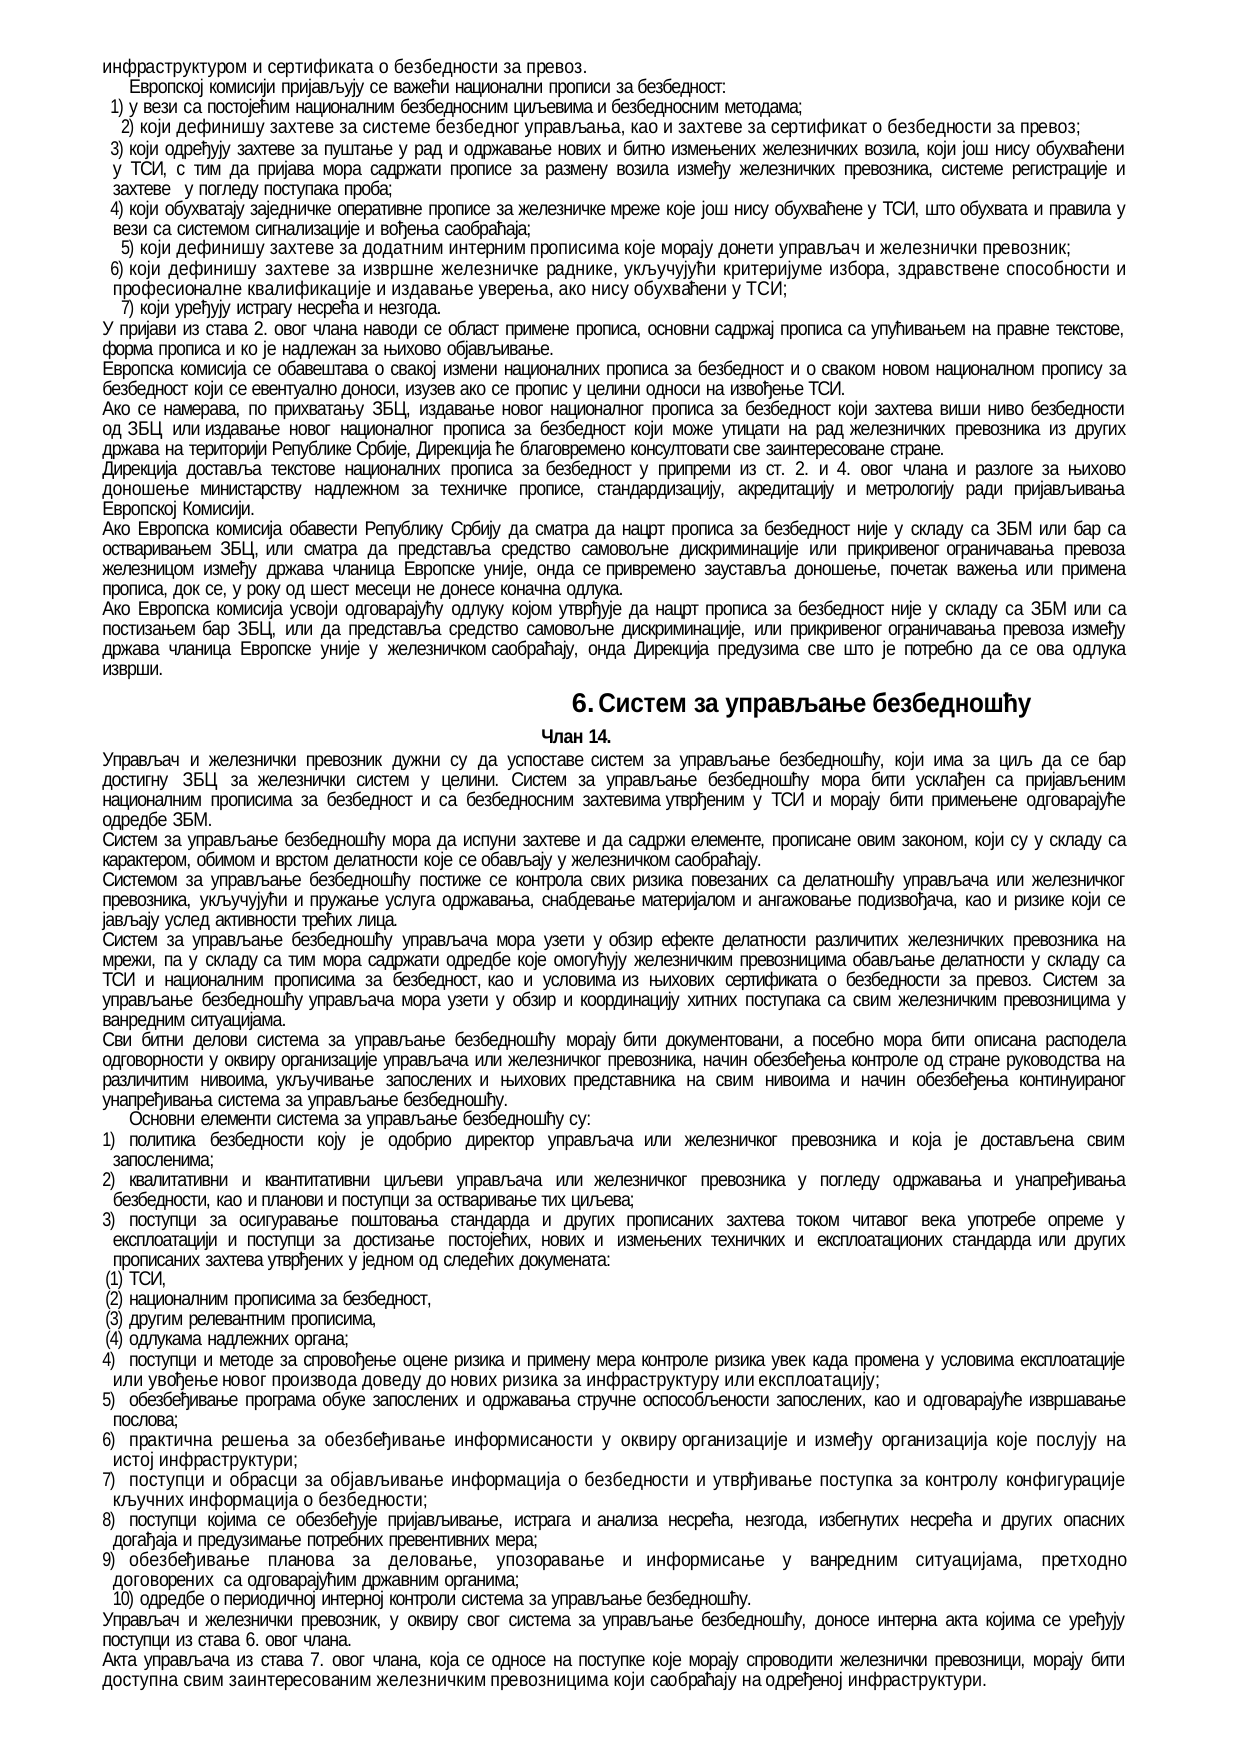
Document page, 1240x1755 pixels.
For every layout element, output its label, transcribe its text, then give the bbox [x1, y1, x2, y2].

list одредбе о периодичној интерној контроли система за управљање безбедношћу. [129, 1590, 1137, 1609]
list који одређују захтеве за пуштање у рад и одржавање нових и битно измењених железничких возила, који још нису обухваћени у ТСИ, с тим да пријава мора садржати прописе за размену возила између железничких превозника, системе регистрације и захтеве у погледу поступака проба; [102, 139, 1127, 199]
text Европској комисији пријављују се важећи национални прописи за безбедност: [129, 78, 1137, 98]
list квалитативни и квантитативни циљеви управљача или железничког превозника у погледу одржавања и унапређивања безбедности, као и планови и поступци за остваривање тих циљева; [102, 1170, 1127, 1210]
text Управљач и железнички превозник, у оквиру свог система за управљање безбедношћу, доносе интерна акта којима се уређују поступци из става 6. овог члана. [102, 1610, 1126, 1650]
list обезбеђивање планова за деловање, упозоравање и информисање у ванредним ситуацијама, претходно договорених са одговарајућим државним органима; [102, 1550, 1127, 1590]
text Управљач и железнички превозник дужни су да успоставе систем за управљање безбедношћу, који има за циљ да се бар достигну ЗБЦ за железнички систем у целини. Систем за управљање безбедношћу мора бити усклађен са пријављеним националним прописима за безбедност и са безбедносним захтевима утврђеним у ТСИ и морају бити примењене одговарајуће одредбе ЗБМ. [102, 750, 1127, 830]
text инфраструктуром и сертификата о безбедности за превоз. [102, 57, 1137, 78]
list који обухватају заједничке оперативне прописе за железничке мреже које још нису обухваћене у ТСИ, што обухвата и правила у вези са системом сигнализације и вођења саобраћаја; [102, 199, 1126, 239]
text Систем за управљање безбедношћу управљача мора узети у обзир ефекте делатности различитих железничких превозника на мрежи, па у складу са тим мора садржати одредбе које омогућују железничким превозницима обављање делатности у складу са ТСИ и националним прописима за безбедност, као и условима из њихових сертификата о безбедности за превоз. Систем за управљање безбедношћу управљача мора узети у обзир и координацију хитних поступака са свим железничким превозницима у ванредним ситуацијама. [102, 930, 1127, 1030]
text Основни елементи система за управљање безбедношћу су: [129, 1110, 1137, 1129]
list националним прописима за безбедност, [105, 1289, 1137, 1309]
text Дирекција доставља текстове националних прописа за безбедност у припреми из ст. 2. и 4. овог члана и разлоге за њихово доношење министарству надлежном за техничке прописе, стандардизацију, акредитацију и метрологију ради пријављивања Европској Комисији. [102, 459, 1127, 519]
list поступци којима се обезбеђује пријављивање, истрага и анализа несрећа, незгода, избегнутих несрећа и других опасних догађаја и предузимање потребних превентивних мера; [102, 1510, 1126, 1550]
list политика безбедности коју је одобрио директор управљача или железничког превозника и која је достављена свим запосленима; [102, 1130, 1127, 1170]
list у вези са постојећим националним безбедносним циљевима и безбедносним методама; [102, 98, 1137, 118]
list ТСИ, [105, 1270, 1137, 1289]
text Ако Европска комисија обавести Републику Србију да сматра да нацрт прописа за безбедност није у складу са ЗБМ или бар са остваривањем ЗБЦ, или сматра да представља средство самовољне дискриминације или прикривеног ограничавања превоза железницом између држава чланица Европске уније, онда се привремено зауставља доношење, почетак важења или примена прописа, док се, у року од шест месеци не донесе коначна одлука. [102, 519, 1127, 599]
list одлукама надлежних органа; [105, 1329, 1137, 1349]
list који дефинишу захтеве за извршне железничке раднике, укључујући критеријуме избора, здравствене способности и професионалне квалификације и издавање уверења, ако нису обухваћени у ТСИ; [102, 259, 1127, 299]
text Акта управљача из става 7. овог члана, која се односе на поступке које морају спроводити железнички превозници, морају бити доступна свим заинтересованим железничким превозницима који саобраћају на одређеној инфраструктури. [102, 1650, 1127, 1690]
subtitle Систем за управљање безбедношћу [572, 687, 1137, 718]
text Ако се намерава, по прихватању ЗБЦ, издавање новог националног прописа за безбедност који захтева виши ниво безбедности од ЗБЦ или издавање новог националног прописа за безбедност који може утицати на рад железничких превозника из других држава на територији Републике Србије, Дирекција ће благовремено консултовати све заинтересоване стране. [102, 399, 1127, 459]
list поступци за осигуравање поштовања стандарда и других прописаних захтева током читавог века употребе опреме у експлоатацији и поступци за достизање постојећих, нових и измењених техничких и експлоатационих стандарда или других прописаних захтева утврђених у једном од следећих докумената: [102, 1210, 1126, 1270]
list који дефинишу захтеве за додатним интерним прописима које морају донети управљач и железнички превозник; [129, 239, 1137, 258]
list практична решења за обезбеђивање информисаности у оквиру организације и између организација које послују на истој инфраструктури; [102, 1430, 1126, 1470]
list обезбеђивање програма обуке запослених и одржавања стручне оспособљености запослених, као и одговарајуће извршавање послова; [102, 1390, 1127, 1430]
text Систем за управљање безбедношћу мора да испуни захтеве и да садржи елементе, прописане овим законом, који су у складу са карактером, обимом и врстом делатности које се обављају у железничком саобраћају. [102, 830, 1127, 870]
subtitle Члан 14. [102, 725, 1051, 748]
text У пријави из става 2. овог члана наводи се област примене прописа, основни садржај прописа са упућивањем на правне текстове, форма прописа и ко је надлежан за њихово објављивање. [102, 319, 1126, 359]
list који дефинишу захтеве за системе безбедног управљања, као и захтеве за сертификат о безбедности за превоз; [129, 118, 1137, 138]
text Сви битни делови система за управљање безбедношћу морају бити документовани, а посебно мора бити описана расподела одговорности у оквиру организације управљача или железничког превозника, начин обезбеђења контроле од стране руководства на различитим нивоима, укључивање запослених и њихових представника на свим нивоима и начин обезбеђења континуираног унапређивања система за управљање безбедношћу. [102, 1030, 1127, 1110]
text Системом за управљање безбедношћу постиже се контрола свих ризика повезаних са делатношћу управљача или железничког превозника, укључујући и пружање услуга одржавања, снабдевање материјалом и ангажовање подизвођача, као и ризике који се јављају услед активности трећих лица. [102, 870, 1127, 930]
text Ако Европска комисија усвоји одговарајућу одлуку којом утврђује да нацрт прописа за безбедност није у складу са ЗБМ или са постизањем бар ЗБЦ, или да представља средство самовољне дискриминације, или прикривеног ограничавања превоза између држава чланица Европске уније у железничком саобраћају, онда Дирекција предузима све што је потребно да се ова одлука изврши. [102, 599, 1127, 679]
list другим релевантним прописима, [105, 1309, 1137, 1329]
list поступци и обрасци за објављивање информација о безбедности и утврђивање поступка за контролу конфигурације кључних информација о безбедности; [102, 1470, 1126, 1510]
list поступци и методе за спровођење оцене ризика и примену мера контроле ризика увек када промена у условима експлоатације или увођење новог производа доведу до нових ризика за инфраструктуру или експлоатацију; [102, 1350, 1127, 1390]
list који уређују истрагу несрећа и незгода. [129, 299, 1137, 318]
text Европска комисија се обавештава о свакој измени националних прописа за безбедност и о сваком новом националном пропису за безбедност који се евентуално доноси, изузев ако се пропис у целини односи на извођење ТСИ. [102, 359, 1127, 399]
